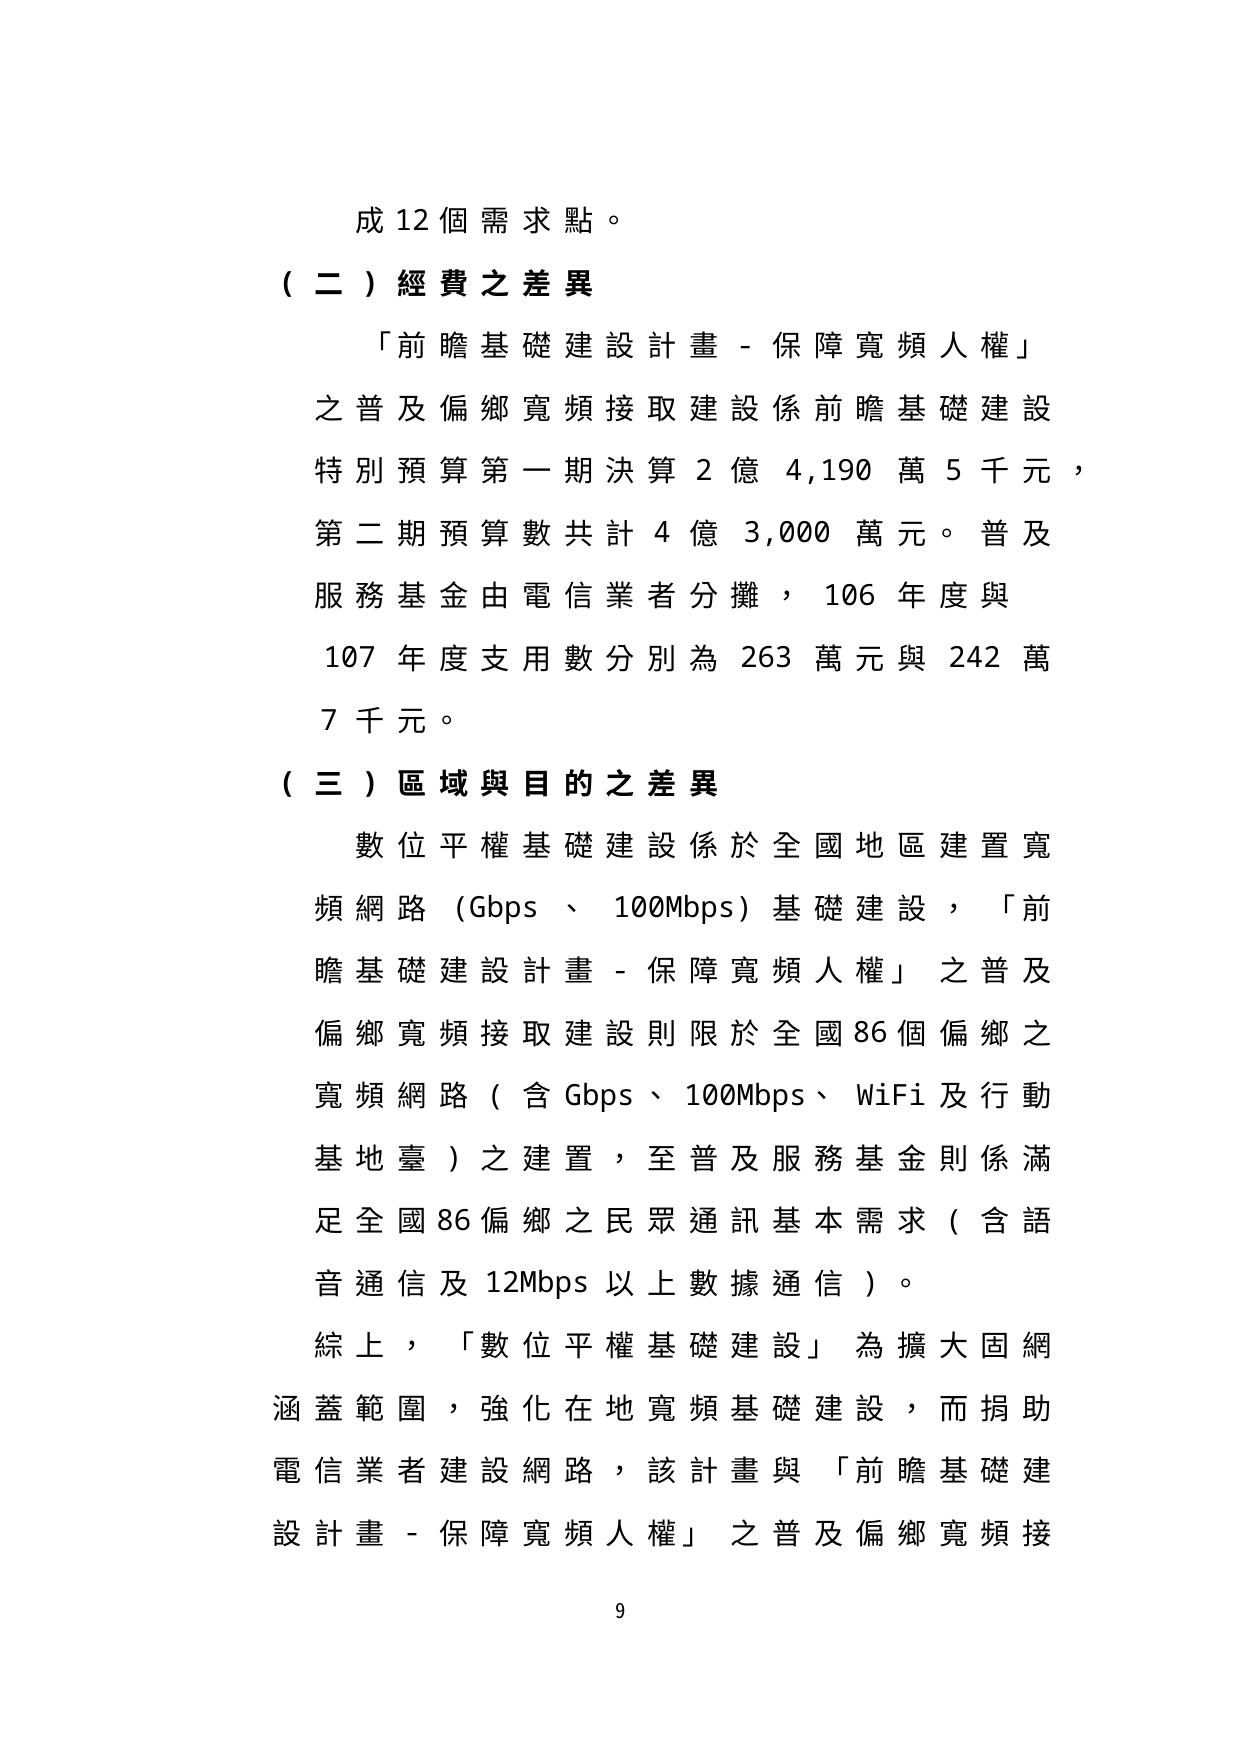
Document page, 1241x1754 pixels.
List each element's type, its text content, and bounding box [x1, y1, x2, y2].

text 數位平權基礎建設係於全國地區建置寬頻網路(Gbps、100Mbps)基礎建設，「前瞻基礎建設計畫-保障寬頻人權」之普及偏鄉寬頻接取建設則限於全國86個偏鄉之寬頻網路(含Gbps、100Mbps、WiFi及行動基地臺)之建置，至普及服務基金則係滿足全國86偏鄉之民眾通訊基本需求(含語音通信及12Mbps以上數據通信)。 [271, 802, 1058, 1302]
text 「前瞻基礎建設計畫-保障寬頻人權」之普及偏鄉寬頻接取建設係前瞻基礎建設特別預算第一期決算2億4,190萬5千元，第二期預算數共計4億3,000萬元。普及服務基金由電信業者分攤，106年度與107年度支用數分別為263萬元與242萬7千元。 [271, 302, 1058, 740]
text (三)區域與目的之差異 [242, 740, 1058, 802]
text 成12個需求點。 [301, 177, 1058, 240]
text 綜上，「數位平權基礎建設」為擴大固網涵蓋範圍，強化在地寬頻基礎建設，而捐助電信業者建設網路，該計畫與「前瞻基礎建設計畫-保障寬頻人權」之普及偏鄉寬頻接 [242, 1302, 1058, 1552]
text (二)經費之差異 [242, 240, 1058, 302]
